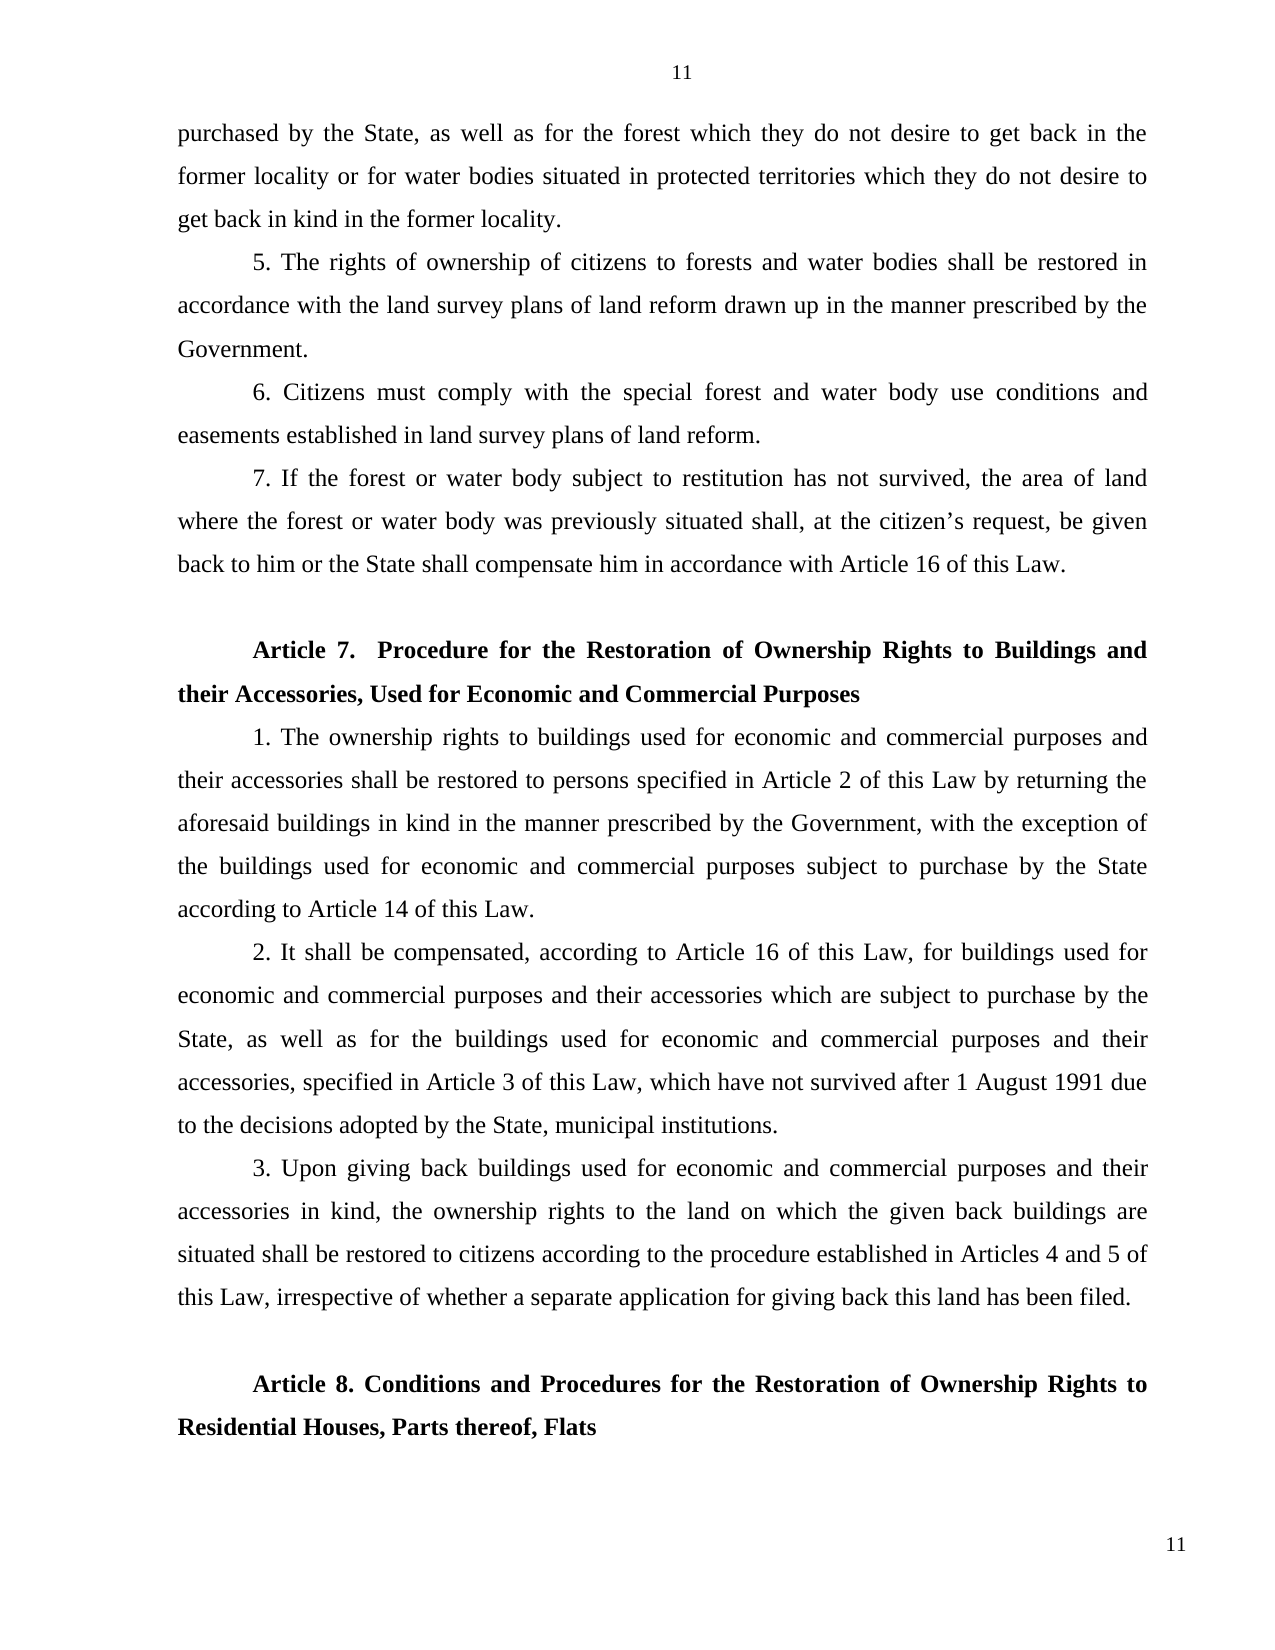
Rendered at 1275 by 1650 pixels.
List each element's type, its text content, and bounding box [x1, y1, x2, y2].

text 2. It shall be compensated, according to Article 16 of this Law, for buildings used for economic and commercial purposes and their accessories which are subject to purchase by the State, as well as for the buildings used for economic and commercial purposes and their accessories, specified in Article 3 of this Law, which have not survived after 1 August 1991 due to the decisions adopted by the State, municipal institutions. [177, 937, 1149, 1139]
text Article 7. Procedure for the Restoration of Ownership Rights to Buildings and their Accessories, Used for Economic and Commercial Purposes [177, 636, 1149, 707]
text 1. The ownership rights to buildings used for economic and commercial purposes and their accessories shall be restored to persons specified in Article 2 of this Law by returning the aforesaid buildings in kind in the manner prescribed by the Government, with the exception of the buildings used for economic and commercial purposes subject to purchase by the State according to Article 14 of this Law. [177, 722, 1149, 923]
text Article 8. Conditions and Procedures for the Restoration of Ownership Rights to Residential Houses, Parts thereof, Flats [177, 1369, 1149, 1441]
text 5. The rights of ownership of citizens to forests and water bodies shall be restored in accordance with the land survey plans of land reform drawn up in the manner prescribed by the Government. [177, 247, 1149, 362]
text 6. Citizens must comply with the special forest and water body use conditions and easements established in land survey plans of land reform. [177, 377, 1149, 449]
text purchased by the State, as well as for the forest which they do not desire to get back in the former locality or for water bodies situated in protected territories which they do not desire to get back in kind in the former locality. [177, 118, 1149, 233]
text 3. Upon giving back buildings used for economic and commercial purposes and their accessories in kind, the ownership rights to the land on which the given back buildings are situated shall be restored to citizens according to the procedure established in Articles 4 and 5 of this Law, irrespective of whether a separate application for giving back this land has been filed. [177, 1153, 1149, 1311]
text 7. If the forest or water body subject to restitution has not survived, the area of land where the forest or water body was previously situated shall, at the citizen’s request, be given back to him or the State shall compensate him in accordance with Article 16 of this Law. [177, 463, 1149, 578]
